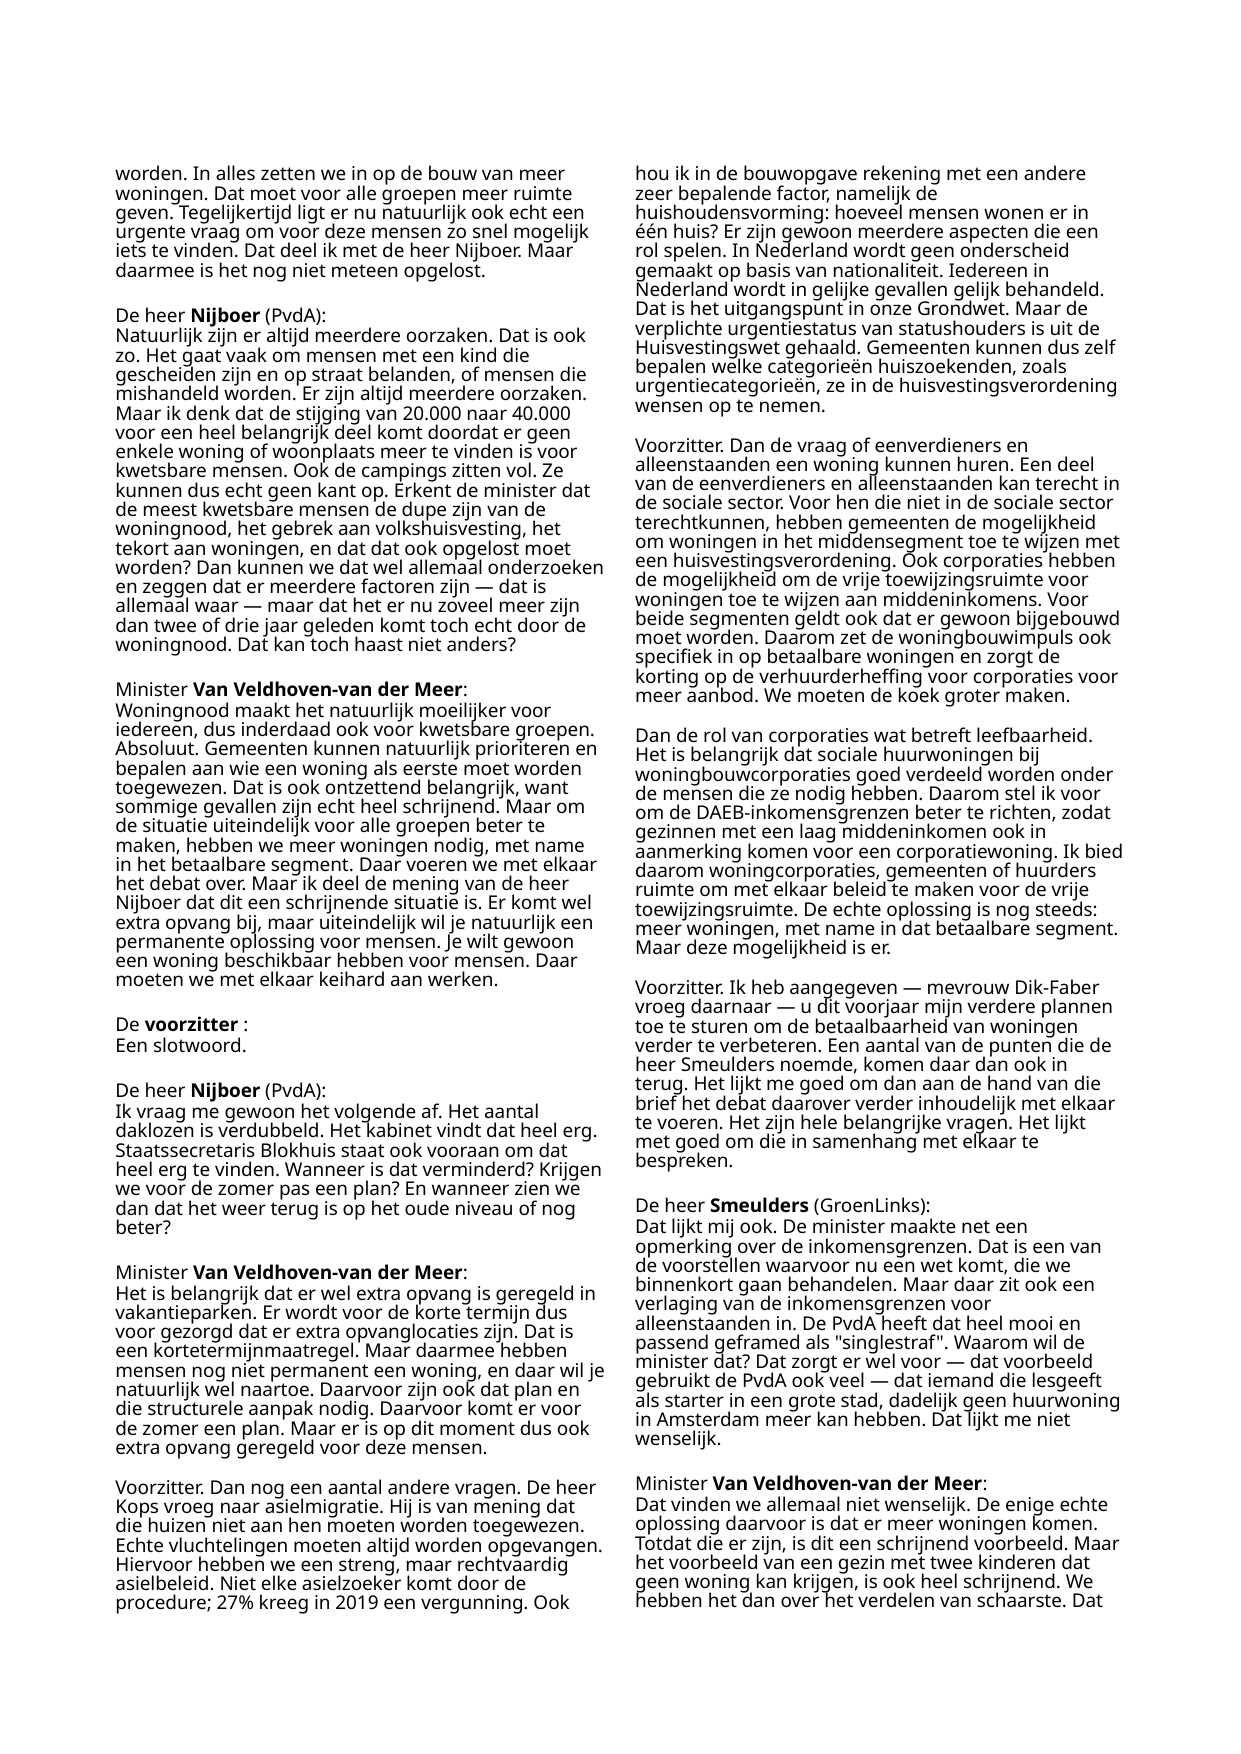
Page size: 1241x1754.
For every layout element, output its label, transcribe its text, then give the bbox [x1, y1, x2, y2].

text De heer Nijboer (PvdA): [115, 302, 605, 327]
text Natuurlijk zijn er altijd meerdere oorzaken. Dat is ook zo. Het gaat vaak om mensen met een kind die gescheiden zijn en op straat belanden, of mensen die mishandeld worden. Er zijn altijd meerdere oorzaken. Maar ik denk dat de stijging van 20.000 naar 40.000 voor een heel belangrijk deel komt doordat er geen enkele woning of woonplaats meer te vinden is voor kwetsbare mensen. Ook de campings zitten vol. Ze kunnen dus echt geen kant op. Erkent de minister dat de meest kwetsbare mensen de dupe zijn van de woningnood, het gebrek aan volkshuisvesting, het tekort aan woningen, en dat dat ook opgelost moet worden? Dan kunnen we dat wel allemaal onderzoeken en zeggen dat er meerdere factoren zijn — dat is allemaal waar — maar dat het er nu zoveel meer zijn dan twee of drie jaar geleden komt toch echt door de woningnood. Dat kan toch haast niet anders? [115, 327, 605, 655]
text De voorzitter : [115, 1012, 605, 1037]
text Voorzitter. Dan nog een aantal andere vragen. De heer Kops vroeg naar asielmigratie. Hij is van mening dat die huizen niet aan hen moeten worden toegewezen. Echte vluchtelingen moeten altijd worden opgevangen. Hiervoor hebben we een streng, maar rechtvaardig asielbeleid. Niet elke asielzoeker komt door de procedure; 27% kreeg in 2019 een vergunning. Ook [115, 1479, 605, 1614]
text Dat vinden we allemaal niet wenselijk. De enige echte oplossing daarvoor is dat er meer woningen komen. Totdat die er zijn, is dit een schrijnend voorbeeld. Maar het voorbeeld van een gezin met twee kinderen dat geen woning kan krijgen, is ook heel schrijnend. We hebben het dan over het verdelen van schaarste. Dat [635, 1496, 1125, 1612]
text Minister Van Veldhoven-van der Meer: [635, 1470, 1125, 1496]
text Dan de rol van corporaties wat betreft leefbaarheid. Het is belangrijk dat sociale huurwoningen bij woningbouwcorporaties goed verdeeld worden onder de mensen die ze nodig hebben. Daarom stel ik voor om de DAEB-inkomensgrenzen beter te richten, zodat gezinnen met een laag middeninkomen ook in aanmerking komen voor een corporatiewoning. Ik bied daarom woningcorporaties, gemeenten of huurders ruimte om met elkaar beleid te maken voor de vrije toewijzingsruimte. De echte oplossing is nog steeds: meer woningen, met name in dat betaalbare segment. Maar deze mogelijkheid is er. [635, 727, 1125, 958]
text De heer Smeulders (GroenLinks): [635, 1193, 1125, 1218]
text De heer Nijboer (PvdA): [115, 1077, 605, 1103]
text Minister Van Veldhoven-van der Meer: [115, 1259, 605, 1284]
text Ik vraag me gewoon het volgende af. Het aantal daklozen is verdubbeld. Het kabinet vindt dat heel erg. Staatssecretaris Blokhuis staat ook vooraan om dat heel erg te vinden. Wanneer is dat verminderd? Krijgen we voor de zomer pas een plan? En wanneer zien we dan dat het weer terug is op het oude niveau of nog beter? [115, 1103, 605, 1238]
text hou ik in de bouwopgave rekening met een andere zeer bepalende factor, namelijk de huishoudensvorming: hoeveel mensen wonen er in één huis? Er zijn gewoon meerdere aspecten die een rol spelen. In Nederland wordt geen onderscheid gemaakt op basis van nationaliteit. Iedereen in Nederland wordt in gelijke gevallen gelijk behandeld. Dat is het uitgangspunt in onze Grondwet. Maar de verplichte urgentiestatus van statushouders is uit de Huisvestingswet gehaald. Gemeenten kunnen dus zelf bepalen welke categorieën huiszoekenden, zoals urgentiecategorieën, ze in de huisvestingsverordening wensen op te nemen. [635, 165, 1125, 416]
text Een slotwoord. [115, 1037, 605, 1057]
text Voorzitter. Ik heb aangegeven — mevrouw Dik-Faber vroeg daarnaar — u dit voorjaar mijn verdere plannen toe te sturen om de betaalbaarheid van woningen verder te verbeteren. Een aantal van de punten die de heer Smeulders noemde, komen daar dan ook in terug. Het lijkt me goed om dan aan de hand van die brief het debat daarover verder inhoudelijk met elkaar te voeren. Het zijn hele belangrijke vragen. Het lijkt met goed om die in samenhang met elkaar te bespreken. [635, 979, 1125, 1172]
text Voorzitter. Dan de vraag of eenverdieners en alleenstaanden een woning kunnen huren. Een deel van de eenverdieners en alleenstaanden kan terecht in de sociale sector. Voor hen die niet in de sociale sector terechtkunnen, hebben gemeenten de mogelijkheid om woningen in het middensegment toe te wijzen met een huisvestingsverordening. Ook corporaties hebben de mogelijkheid om de vrije toewijzingsruimte voor woningen toe te wijzen aan middeninkomens. Voor beide segmenten geldt ook dat er gewoon bijgebouwd moet worden. Daarom zet de woningbouwimpuls ook specifiek in op betaalbare woningen en zorgt de korting op de verhuurderheffing voor corporaties voor meer aanbod. We moeten de koek groter maken. [635, 437, 1125, 706]
text worden. In alles zetten we in op de bouw van meer woningen. Dat moet voor alle groepen meer ruimte geven. Tegelijkertijd ligt er nu natuurlijk ook echt een urgente vraag om voor deze mensen zo snel mogelijk iets te vinden. Dat deel ik met de heer Nijboer. Maar daarmee is het nog niet meteen opgelost. [115, 165, 605, 281]
text Woningnood maakt het natuurlijk moeilijker voor iedereen, dus inderdaad ook voor kwetsbare groepen. Absoluut. Gemeenten kunnen natuurlijk prioriteren en bepalen aan wie een woning als eerste moet worden toegewezen. Dat is ook ontzettend belangrijk, want sommige gevallen zijn echt heel schrijnend. Maar om de situatie uiteindelijk voor alle groepen beter te maken, hebben we meer woningen nodig, met name in het betaalbare segment. Daar voeren we met elkaar het debat over. Maar ik deel de mening van de heer Nijboer dat dit een schrijnende situatie is. Er komt wel extra opvang bij, maar uiteindelijk wil je natuurlijk een permanente oplossing voor mensen. Je wilt gewoon een woning beschikbaar hebben voor mensen. Daar moeten we met elkaar keihard aan werken. [115, 702, 605, 991]
text Het is belangrijk dat er wel extra opvang is geregeld in vakantieparken. Er wordt voor de korte termijn dus voor gezorgd dat er extra opvanglocaties zijn. Dat is een kortetermijnmaatregel. Maar daarmee hebben mensen nog niet permanent een woning, en daar wil je natuurlijk wel naartoe. Daarvoor zijn ook dat plan en die structurele aanpak nodig. Daarvoor komt er voor de zomer een plan. Maar er is op dit moment dus ook extra opvang geregeld voor deze mensen. [115, 1284, 605, 1458]
text Minister Van Veldhoven-van der Meer: [115, 676, 605, 702]
text Dat lijkt mij ook. De minister maakte net een opmerking over de inkomensgrenzen. Dat is een van de voorstellen waarvoor nu een wet komt, die we binnenkort gaan behandelen. Maar daar zit ook een verlaging van de inkomensgrenzen voor alleenstaanden in. De PvdA heeft dat heel mooi en passend geframed als "singlestraf". Waarom wil de minister dat? Dat zorgt er wel voor — dat voorbeeld gebruikt de PvdA ook veel — dat iemand die lesgeeft als starter in een grote stad, dadelijk geen huurwoning in Amsterdam meer kan hebben. Dat lijkt me niet wenselijk. [635, 1218, 1125, 1449]
